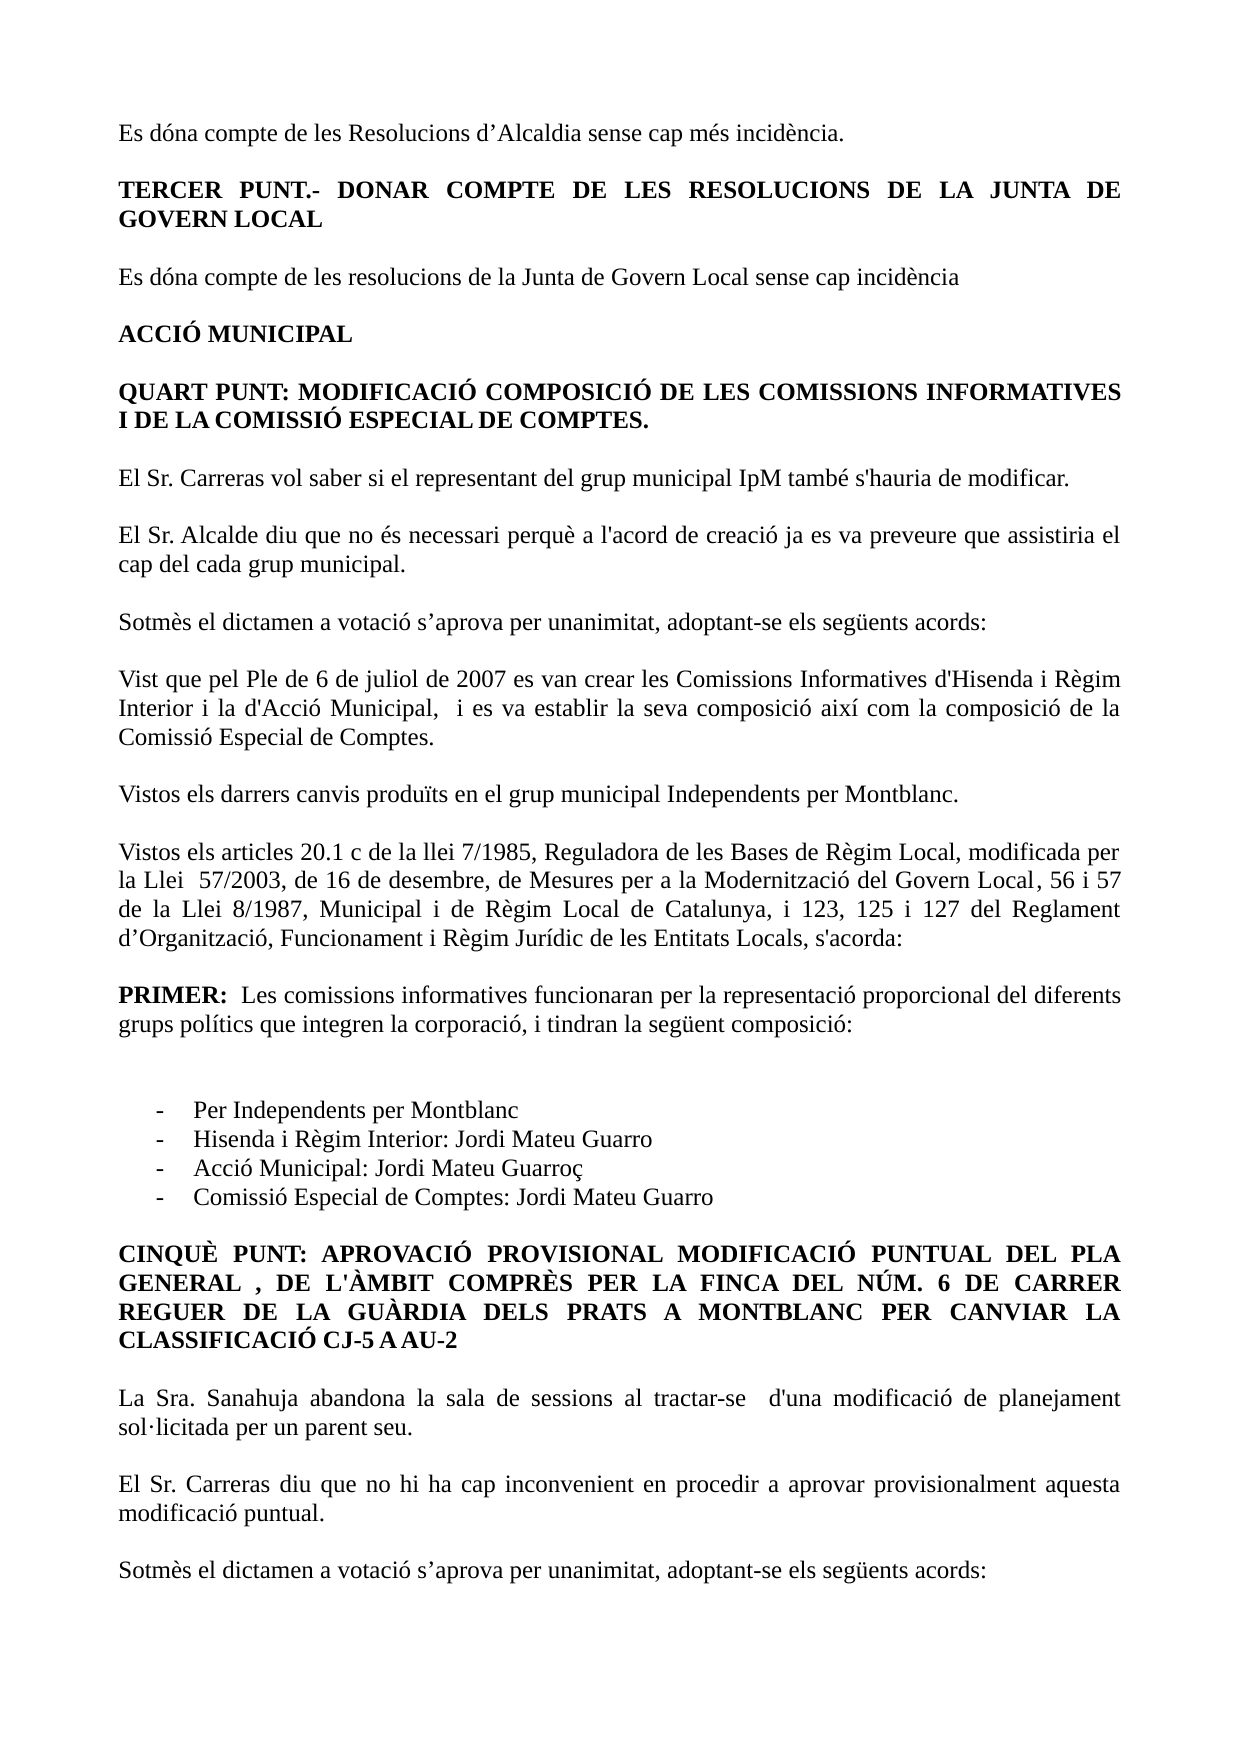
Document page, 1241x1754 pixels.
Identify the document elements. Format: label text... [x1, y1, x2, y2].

text CINQUÈ PUNT: APROVACIÓ PROVISIONAL MODIFICACIÓ PUNTUAL DEL PLA GENERAL , DE L'ÀMBIT COMPRÈS PER LA FINCA DEL NÚM. 6 DE CARRER REGUER DE LA GUÀRDIA DELS PRATS A MONTBLANC PER CANVIAR LA CLASSIFICACIÓ CJ-5 A AU-2 [118, 1239, 1122, 1354]
list Hisenda i Règim Interior: Jordi Mateu Guarro [156, 1124, 1122, 1153]
text El Sr. Carreras diu que no hi ha cap inconvenient en procedir a aprovar provisionalment aquesta modificació puntual. [118, 1469, 1122, 1527]
text Sotmès el dictamen a votació s’aprova per unanimitat, adoptant-se els següents acords: [118, 1556, 1122, 1584]
list Acció Municipal: Jordi Mateu Guarroç [156, 1153, 1122, 1182]
text QUART PUNT: MODIFICACIÓ COMPOSICIÓ DE LES COMISSIONS INFORMATIVES I DE LA COMISSIÓ ESPECIAL DE COMPTES. [118, 377, 1122, 434]
text El Sr. Alcalde diu que no és necessari perquè a l'acord de creació ja es va preveure que assistiria el cap del cada grup municipal. [118, 521, 1122, 578]
text ACCIÓ MUNICIPAL [118, 319, 1122, 348]
text Sotmès el dictamen a votació s’aprova per unanimitat, adoptant-se els següents acords: [118, 607, 1122, 636]
text TERCER PUNT.- DONAR COMPTE DE LES RESOLUCIONS DE LA JUNTA DE GOVERN LOCAL [118, 176, 1122, 233]
text El Sr. Carreras vol saber si el representant del grup municipal IpM també s'hauria de modificar. [118, 463, 1122, 492]
text Vistos els darrers canvis produïts en el grup municipal Independents per Montblanc. [118, 779, 1122, 808]
text PRIMER: Les comissions informatives funcionaran per la representació proporcional del diferents grups polítics que integren la corporació, i tindran la següent composició: [118, 981, 1122, 1038]
text Es dóna compte de les resolucions de la Junta de Govern Local sense cap incidència [118, 262, 1122, 291]
list Comissió Especial de Comptes: Jordi Mateu Guarro [156, 1182, 1122, 1211]
list Per Independents per Montblanc [156, 1096, 1122, 1124]
text Vistos els articles 20.1 c de la llei 7/1985, Reguladora de les Bases de Règim Local, modificada per la Llei 57/2003, de 16 de desembre, de Mesures per a la Modernització del Govern Local, 56 i 57 de la Llei 8/1987, Municipal i de Règim Local de Catalunya, i 123, 125 i 127 del Reglament d’Organització, Funcionament i Règim Jurídic de les Entitats Locals, s'acorda: [118, 837, 1122, 952]
text La Sra. Sanahuja abandona la sala de sessions al tractar-se d'una modificació de planejament sol·licitada per un parent seu. [118, 1383, 1122, 1441]
text Es dóna compte de les Resolucions d’Alcaldia sense cap més incidència. [118, 118, 1117, 147]
text Vist que pel Ple de 6 de juliol de 2007 es van crear les Comissions Informatives d'Hisenda i Règim Interior i la d'Acció Municipal, i es va establir la seva composició així com la composició de la Comissió Especial de Comptes. [118, 664, 1122, 751]
